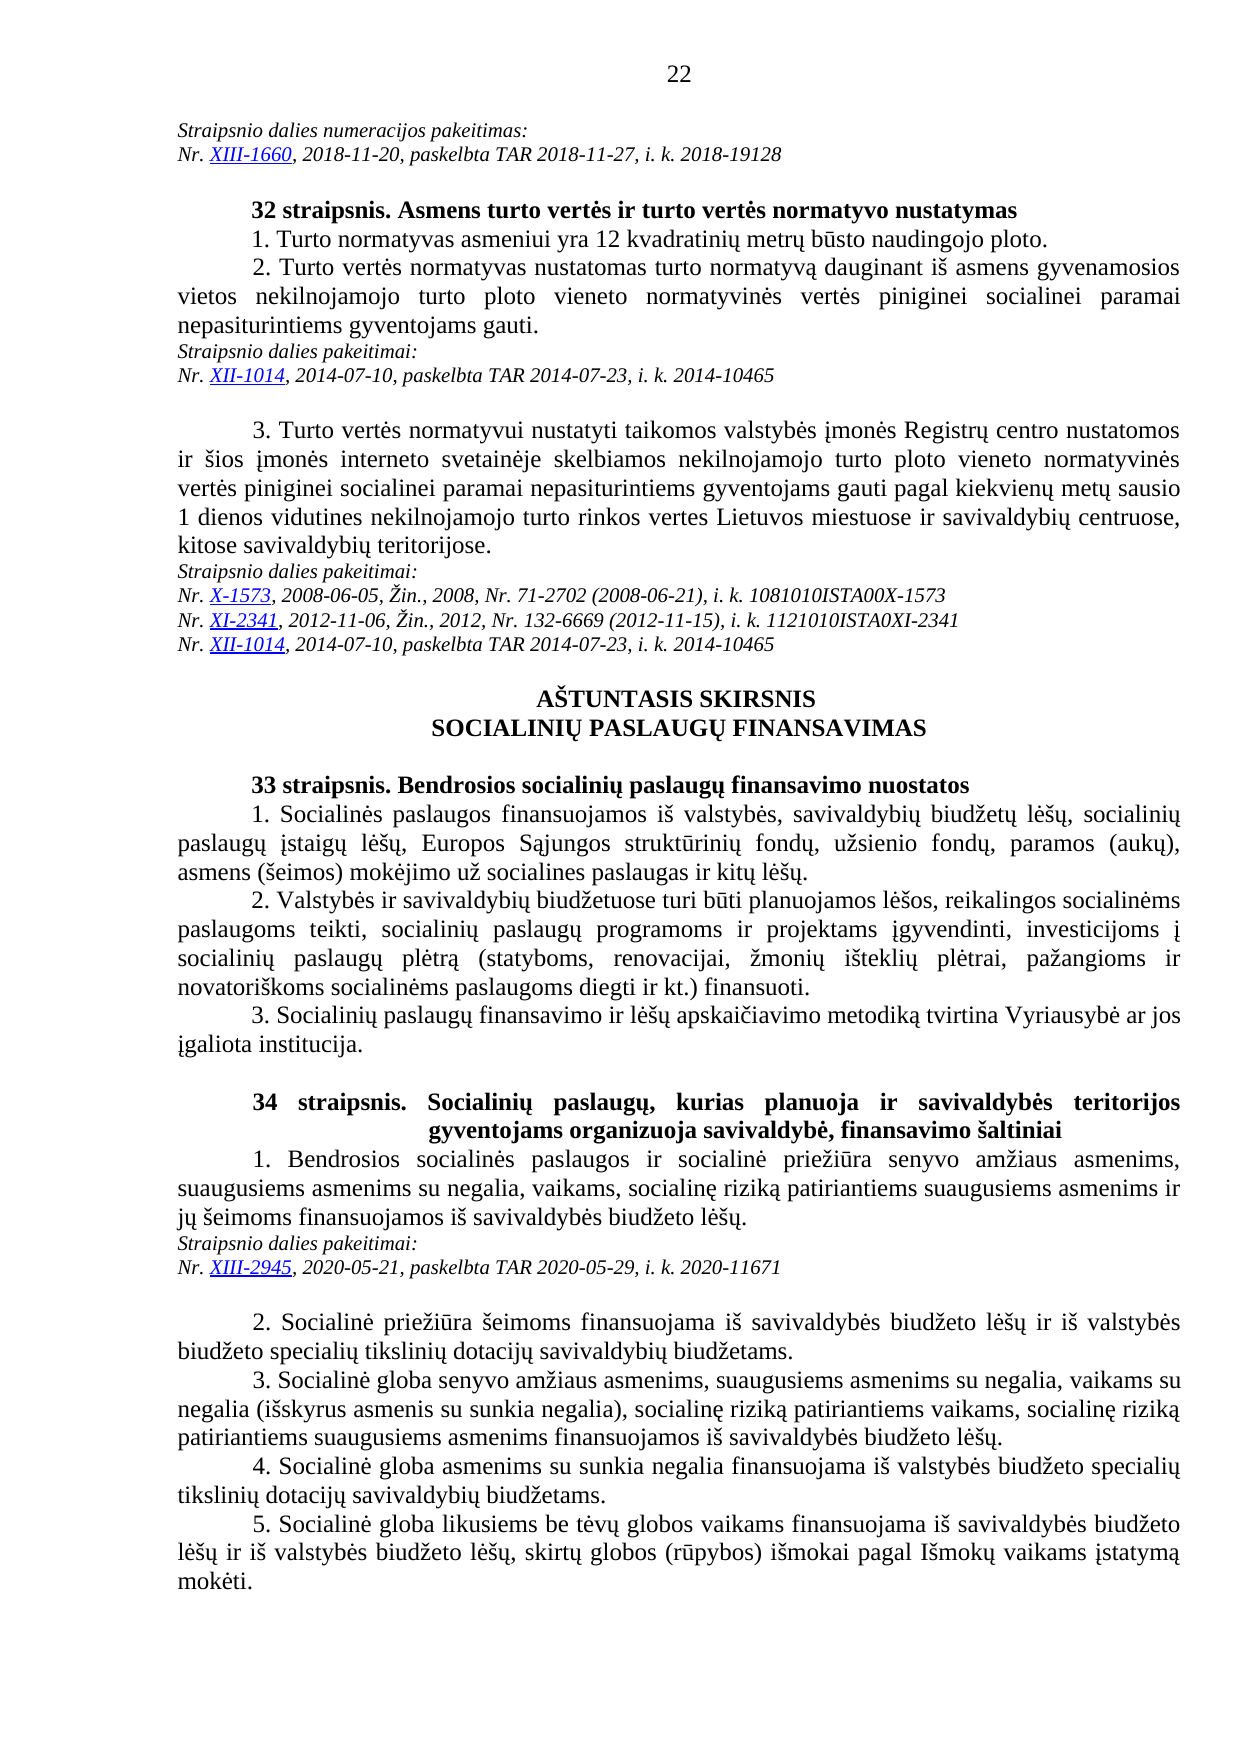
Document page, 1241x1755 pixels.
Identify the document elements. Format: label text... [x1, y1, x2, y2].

text 2. Turto vertės normatyvas nustatomas turto normatyvą dauginant iš asmens gyvenamosios vietos nekilnojamojo turto ploto vieneto normatyvinės vertės piniginei socialinei paramai nepasiturintiems gyventojams gauti. [177, 252, 1181, 339]
text 4. Socialinė globa asmenims su sunkia negalia finansuojama iš valstybės biudžeto specialių tikslinių dotacijų savivaldybių biudžetams. [177, 1451, 1181, 1509]
text 1. Bendrosios socialinės paslaugos ir socialinė priežiūra senyvo amžiaus asmenims, suaugusiems asmenims su negalia, vaikams, socialinę riziką patiriantiems suaugusiems asmenims ir jų šeimoms finansuojamos iš savivaldybės biudžeto lėšų. [177, 1144, 1181, 1231]
text Nr. X-1573, 2008-06-05, Žin., 2008, Nr. 71-2702 (2008-06-21), i. k. 1081010ISTA00X-1573 [177, 583, 1181, 607]
text 34 straipsnis. Socialinių paslaugų, kurias planuoja ir savivaldybės teritorijos gyventojams organizuoja savivaldybė, finansavimo šaltiniai [252, 1087, 1181, 1144]
text 5. Socialinė globa likusiems be tėvų globos vaikams finansuojama iš savivaldybės biudžeto lėšų ir iš valstybės biudžeto lėšų, skirtų globos (rūpybos) išmokai pagal Išmokų vaikams įstatymą mokėti. [177, 1509, 1181, 1595]
text 2. Valstybės ir savivaldybių biudžetuose turi būti planuojamos lėšos, reikalingos socialinėms paslaugoms teikti, socialinių paslaugų programoms ir projektams įgyvendinti, investicijoms į socialinių paslaugų plėtrą (statyboms, renovacijai, žmonių išteklių plėtrai, pažangioms ir novatoriškoms socialinėms paslaugoms diegti ir kt.) finansuoti. [177, 886, 1181, 1001]
text 1. Turto normatyvas asmeniui yra 12 kvadratinių metrų būsto naudingojo ploto. [177, 224, 1181, 252]
text Nr. XII-1014, 2014-07-10, paskelbta TAR 2014-07-23, i. k. 2014-10465 [177, 632, 1181, 656]
text Nr. XII-1014, 2014-07-10, paskelbta TAR 2014-07-23, i. k. 2014-10465 [177, 363, 1181, 387]
text 3. Socialinė globa senyvo amžiaus asmenims, suaugusiems asmenims su negalia, vaikams su negalia (išskyrus asmenis su sunkia negalia), socialinę riziką patiriantiems vaikams, socialinę riziką patiriantiems suaugusiems asmenims finansuojamos iš savivaldybės biudžeto lėšų. [177, 1365, 1181, 1451]
text Straipsnio dalies pakeitimai: [177, 559, 1181, 583]
text Straipsnio dalies numeracijos pakeitimas: [177, 118, 1181, 142]
text Straipsnio dalies pakeitimai: [177, 339, 1181, 363]
text Nr. XIII-1660, 2018-11-20, paskelbta TAR 2018-11-27, i. k. 2018-19128 [177, 142, 1181, 166]
text 33 straipsnis. Bendrosios socialinių paslaugų finansavimo nuostatos [177, 771, 1181, 799]
text SOCIALINIŲ PASLAUGŲ FINANSAVIMAS [177, 713, 1181, 742]
text Nr. XI-2341, 2012-11-06, Žin., 2012, Nr. 132-6669 (2012-11-15), i. k. 1121010ISTA0XI-2341 [177, 607, 1181, 632]
text 2. Socialinė priežiūra šeimoms finansuojama iš savivaldybės biudžeto lėšų ir iš valstybės biudžeto specialių tikslinių dotacijų savivaldybių biudžetams. [177, 1307, 1181, 1365]
text 1. Socialinės paslaugos finansuojamos iš valstybės, savivaldybių biudžetų lėšų, socialinių paslaugų įstaigų lėšų, Europos Sąjungos struktūrinių fondų, užsienio fondų, paramos (aukų), asmens (šeimos) mokėjimo už socialines paslaugas ir kitų lėšų. [177, 799, 1181, 886]
text Nr. XIII-2945, 2020-05-21, paskelbta TAR 2020-05-29, i. k. 2020-11671 [177, 1255, 1181, 1279]
text Straipsnio dalies pakeitimai: [177, 1231, 1181, 1255]
text AŠTUNTASIS SKIRSNIS [177, 684, 1181, 713]
text 32 straipsnis. Asmens turto vertės ir turto vertės normatyvo nustatymas [177, 195, 1181, 224]
text 3. Turto vertės normatyvui nustatyti taikomos valstybės įmonės Registrų centro nustatomos ir šios įmonės interneto svetainėje skelbiamos nekilnojamojo turto ploto vieneto normatyvinės vertės piniginei socialinei paramai nepasiturintiems gyventojams gauti pagal kiekvienų metų sausio 1 dienos vidutines nekilnojamojo turto rinkos vertes Lietuvos miestuose ir savivaldybių centruose, kitose savivaldybių teritorijose. [177, 416, 1181, 559]
text 3. Socialinių paslaugų finansavimo ir lėšų apskaičiavimo metodiką tvirtina Vyriausybė ar jos įgaliota institucija. [177, 1001, 1181, 1058]
